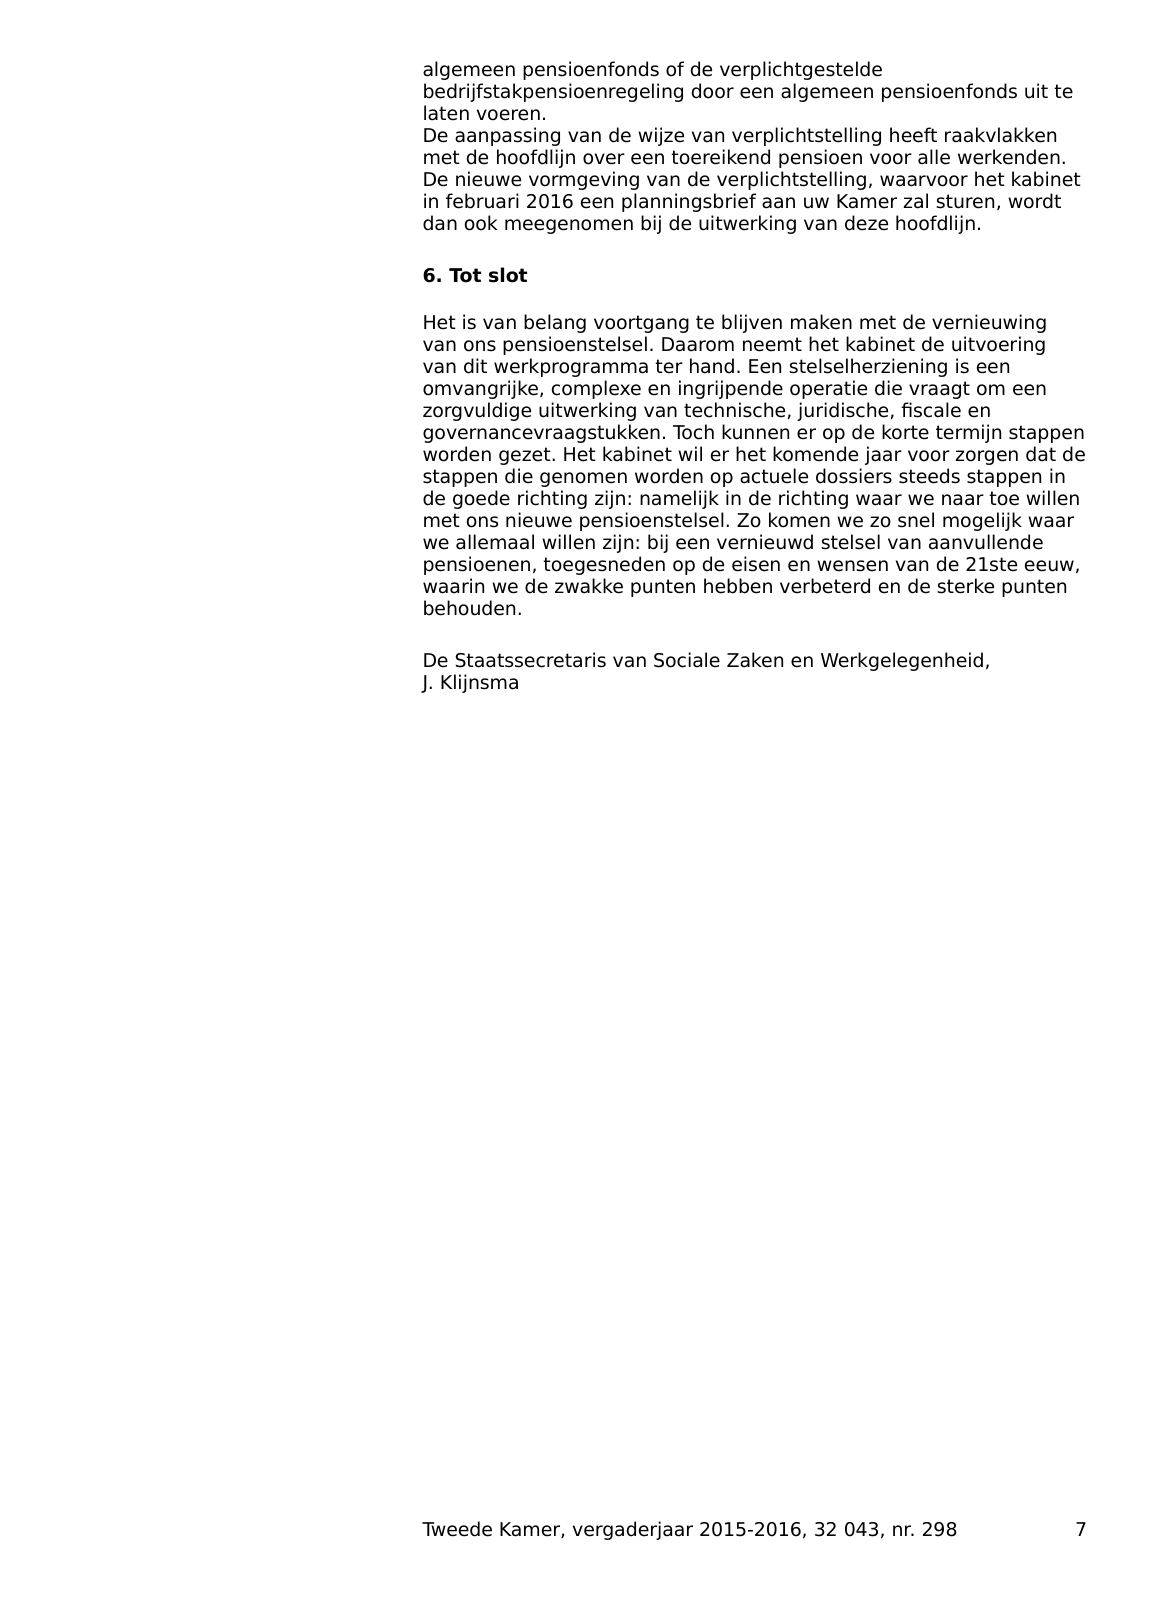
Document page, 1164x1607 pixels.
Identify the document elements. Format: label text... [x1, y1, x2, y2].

text algemeen pensioenfonds of de verplichtgestelde bedrijfstakpensioenregeling door een algemeen pensioenfonds uit te laten voeren. [422, 59, 1087, 125]
subtitle 6. Tot slot [422, 265, 1087, 287]
text De Staatssecretaris van Sociale Zaken en Werkgelegenheid, J. Klijnsma [422, 649, 1087, 693]
text Het is van belang voortgang te blijven maken met de vernieuwing van ons pensioenstelsel. Daarom neemt het kabinet de uitvoering van dit werkprogramma ter hand. Een stelselherziening is een omvangrijke, complexe en ingrijpende operatie die vraagt om een zorgvuldige uitwerking van technische, juridische, fiscale en governancevraagstukken. Toch kunnen er op de korte termijn stappen worden gezet. Het kabinet wil er het komende jaar voor zorgen dat de stappen die genomen worden op actuele dossiers steeds stappen in de goede richting zijn: namelijk in de richting waar we naar toe willen met ons nieuwe pensioenstelsel. Zo komen we zo snel mogelijk waar we allemaal willen zijn: bij een vernieuwd stelsel van aanvullende pensioenen, toegesneden op de eisen en wensen van de 21ste eeuw, waarin we de zwakke punten hebben verbeterd en de sterke punten behouden. [422, 312, 1087, 619]
text De aanpassing van de wijze van verplichtstelling heeft raakvlakken met de hoofdlijn over een toereikend pensioen voor alle werkenden. De nieuwe vormgeving van de verplichtstelling, waarvoor het kabinet in februari 2016 een planningsbrief aan uw Kamer zal sturen, wordt dan ook meegenomen bij de uitwerking van deze hoofdlijn. [422, 125, 1087, 235]
